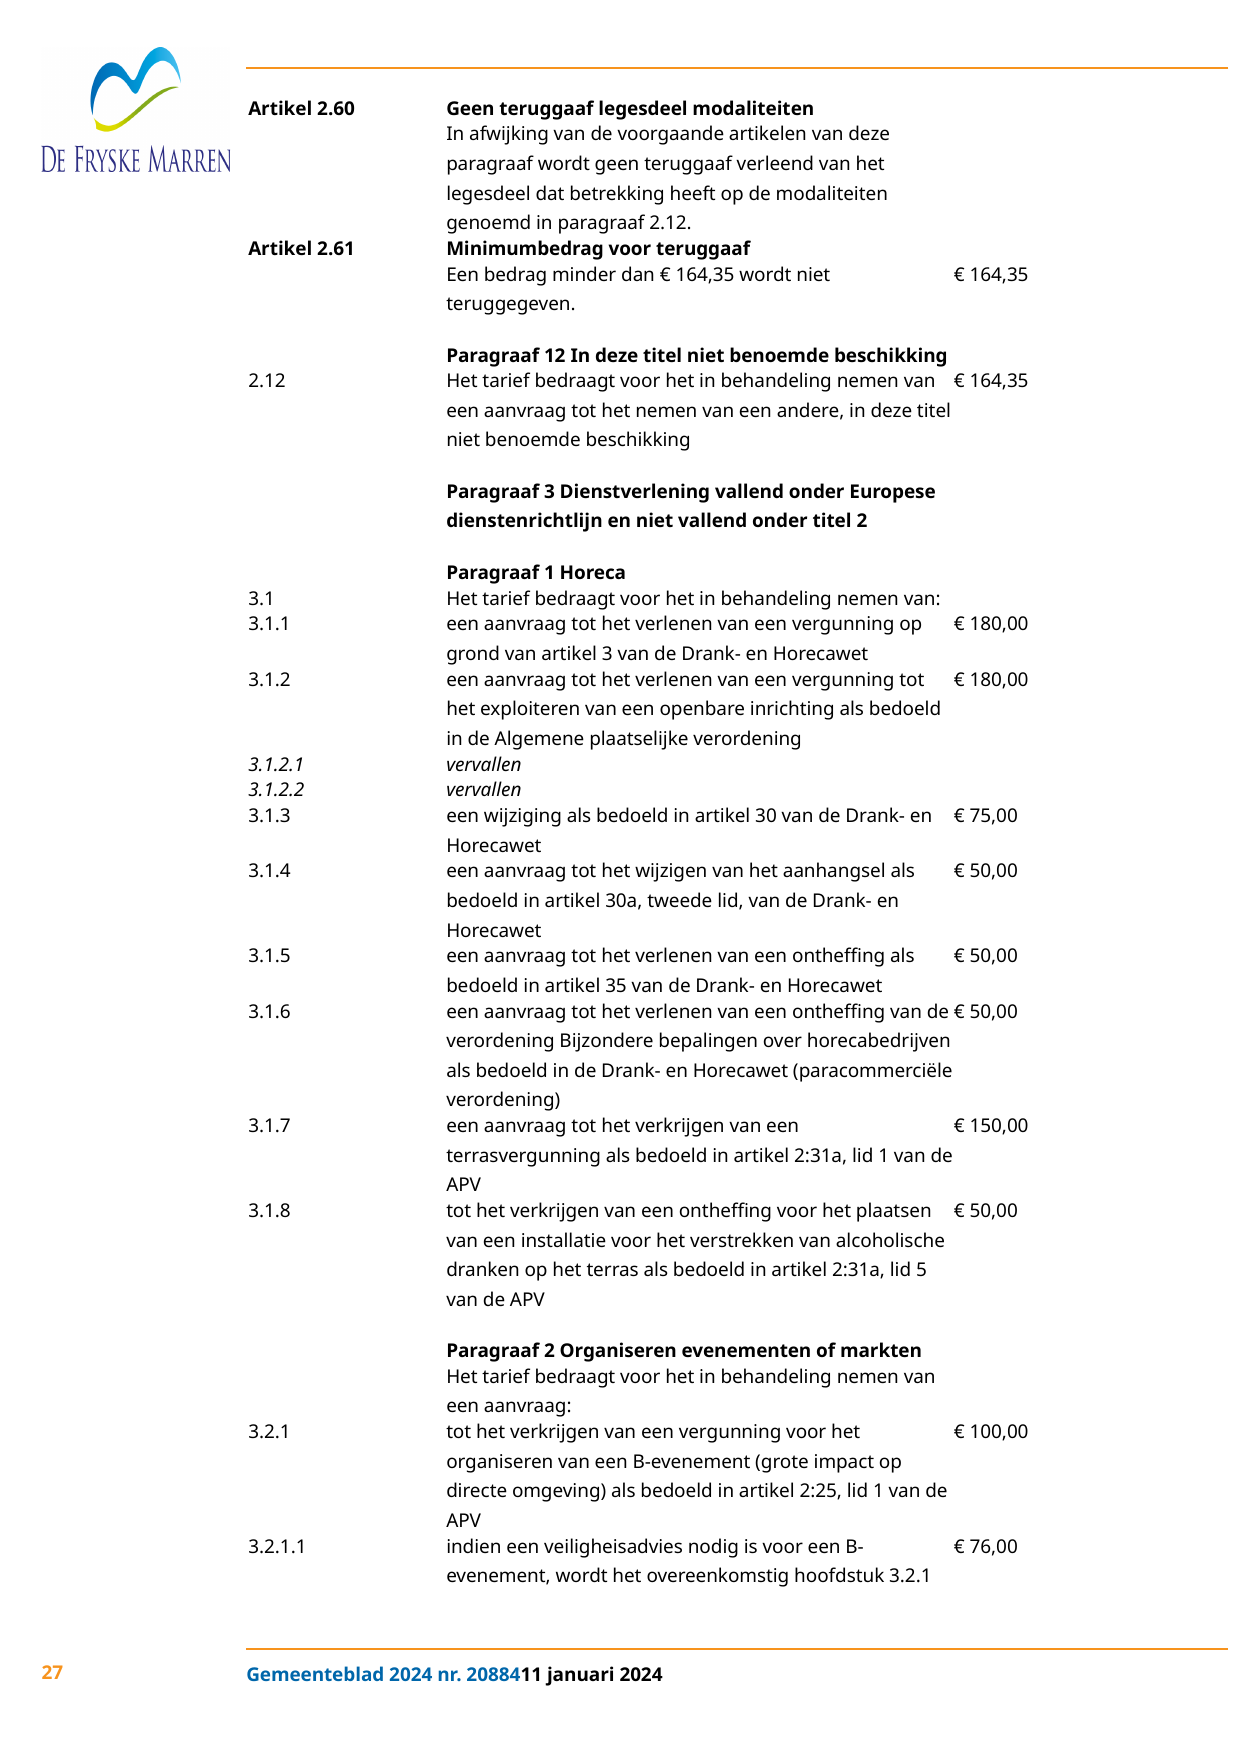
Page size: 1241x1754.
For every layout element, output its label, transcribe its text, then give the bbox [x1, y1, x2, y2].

table_cell [954, 751, 1152, 777]
table_cell [954, 316, 1152, 342]
table_cell [954, 1312, 1152, 1337]
table_cell indien een veiligheisadvies nodig is voor een B-evenement, wordt het overeenkomstig hoofdstuk 3.2.1 [446, 1533, 954, 1588]
table_cell € 50,00 [954, 998, 1152, 1112]
table_cell [248, 1338, 446, 1363]
table_cell [954, 777, 1152, 802]
table_cell € 180,00 [954, 611, 1152, 666]
table_cell € 50,00 [954, 943, 1152, 998]
table_cell [954, 559, 1152, 585]
table_cell [248, 1312, 446, 1337]
table_cell [248, 1363, 446, 1418]
table_cell Artikel 2.61 [248, 235, 446, 261]
table_cell [954, 95, 1152, 121]
table_cell [248, 559, 446, 585]
table_cell [446, 453, 954, 478]
table_cell [954, 342, 1152, 367]
table_cell Het tarief bedraagt voor het in behandeling nemen van: [446, 585, 954, 611]
table_cell [954, 585, 1152, 611]
table_cell een wijziging als bedoeld in artikel 30 van de Drank- en Horecawet [446, 802, 954, 858]
table_cell [446, 316, 954, 342]
table_cell 3.1.6 [248, 998, 446, 1112]
table_cell [954, 453, 1152, 478]
table_cell [954, 1338, 1152, 1363]
table_cell € 76,00 [954, 1533, 1152, 1588]
table_cell [248, 342, 446, 367]
table_cell 3.1.2 [248, 666, 446, 751]
table_cell € 50,00 [954, 1197, 1152, 1312]
table_cell 3.1.3 [248, 802, 446, 858]
table_cell 3.1.7 [248, 1112, 446, 1197]
table_cell Paragraaf 2 Organiseren evenementen of markten [446, 1338, 954, 1363]
table_cell Minimumbedrag voor teruggaaf [446, 235, 954, 261]
table_cell [248, 478, 446, 533]
table_cell vervallen [446, 777, 954, 802]
table_cell 3.1.4 [248, 858, 446, 942]
table_cell 3.1.8 [248, 1197, 446, 1312]
table_cell [248, 121, 446, 235]
table_cell € 75,00 [954, 802, 1152, 858]
picture [41, 47, 231, 172]
table_cell een aanvraag tot het verlenen van een ontheffing van de verordening Bijzondere bepalingen over horecabedrijven als bedoeld in de Drank- en Horecawet (paracommerciële verordening) [446, 998, 954, 1112]
table_cell [248, 261, 446, 316]
table_cell Geen teruggaaf legesdeel modaliteiten [446, 95, 954, 121]
table_cell [954, 1363, 1152, 1418]
table_cell tot het verkrijgen van een ontheffing voor het plaatsen van een installatie voor het verstrekken van alcoholische dranken op het terras als bedoeld in artikel 2:31a, lid 5 van de APV [446, 1197, 954, 1312]
table_cell een aanvraag tot het verlenen van een ontheffing als bedoeld in artikel 35 van de Drank- en Horecawet [446, 943, 954, 998]
table_cell 3.1.5 [248, 943, 446, 998]
table_cell € 164,35 [954, 368, 1152, 452]
table_cell 3.1 [248, 585, 446, 611]
table_cell [446, 534, 954, 559]
table_cell € 180,00 [954, 666, 1152, 751]
table_cell Paragraaf 3 Dienstverlening vallend onder Europese dienstenrichtlijn en niet vallend onder titel 2 [446, 478, 954, 533]
table_cell [446, 1312, 954, 1337]
table_cell Paragraaf 1 Horeca [446, 559, 954, 585]
table_cell een aanvraag tot het verlenen van een vergunning op grond van artikel 3 van de Drank- en Horecawet [446, 611, 954, 666]
table_cell [248, 453, 446, 478]
table_cell 3.1.2.2 [248, 777, 446, 802]
table_cell [954, 534, 1152, 559]
table_cell 3.1.1 [248, 611, 446, 666]
table_cell Paragraaf 12 In deze titel niet benoemde beschikking [446, 342, 954, 367]
table_cell [954, 121, 1152, 235]
table_cell Artikel 2.60 [248, 95, 446, 121]
table_cell vervallen [446, 751, 954, 777]
table_cell [248, 316, 446, 342]
table_cell een aanvraag tot het wijzigen van het aanhangsel als bedoeld in artikel 30a, tweede lid, van de Drank- en Horecawet [446, 858, 954, 942]
table_cell € 150,00 [954, 1112, 1152, 1197]
table_cell een aanvraag tot het verlenen van een vergunning tot het exploiteren van een openbare inrichting als bedoeld in de Algemene plaatselijke verordening [446, 666, 954, 751]
table_cell Het tarief bedraagt voor het in behandeling nemen van een aanvraag tot het nemen van een andere, in deze titel niet benoemde beschikking [446, 368, 954, 452]
table_cell Het tarief bedraagt voor het in behandeling nemen van een aanvraag: [446, 1363, 954, 1418]
table_cell In afwijking van de voorgaande artikelen van deze paragraaf wordt geen teruggaaf verleend van het legesdeel dat betrekking heeft op de modaliteiten genoemd in paragraaf 2.12. [446, 121, 954, 235]
table_cell Een bedrag minder dan € 164,35 wordt niet teruggegeven. [446, 261, 954, 316]
table_cell € 164,35 [954, 261, 1152, 316]
table_cell € 100,00 [954, 1419, 1152, 1533]
table_cell [954, 478, 1152, 533]
table_cell € 50,00 [954, 858, 1152, 942]
table_cell 3.2.1 [248, 1419, 446, 1533]
table_cell een aanvraag tot het verkrijgen van een terrasvergunning als bedoeld in artikel 2:31a, lid 1 van de APV [446, 1112, 954, 1197]
table_cell 2.12 [248, 368, 446, 452]
table_cell [954, 235, 1152, 261]
table_cell [248, 534, 446, 559]
table_cell 3.2.1.1 [248, 1533, 446, 1588]
table_cell 3.1.2.1 [248, 751, 446, 777]
table_cell tot het verkrijgen van een vergunning voor het organiseren van een B-evenement (grote impact op directe omgeving) als bedoeld in artikel 2:25, lid 1 van de APV [446, 1419, 954, 1533]
